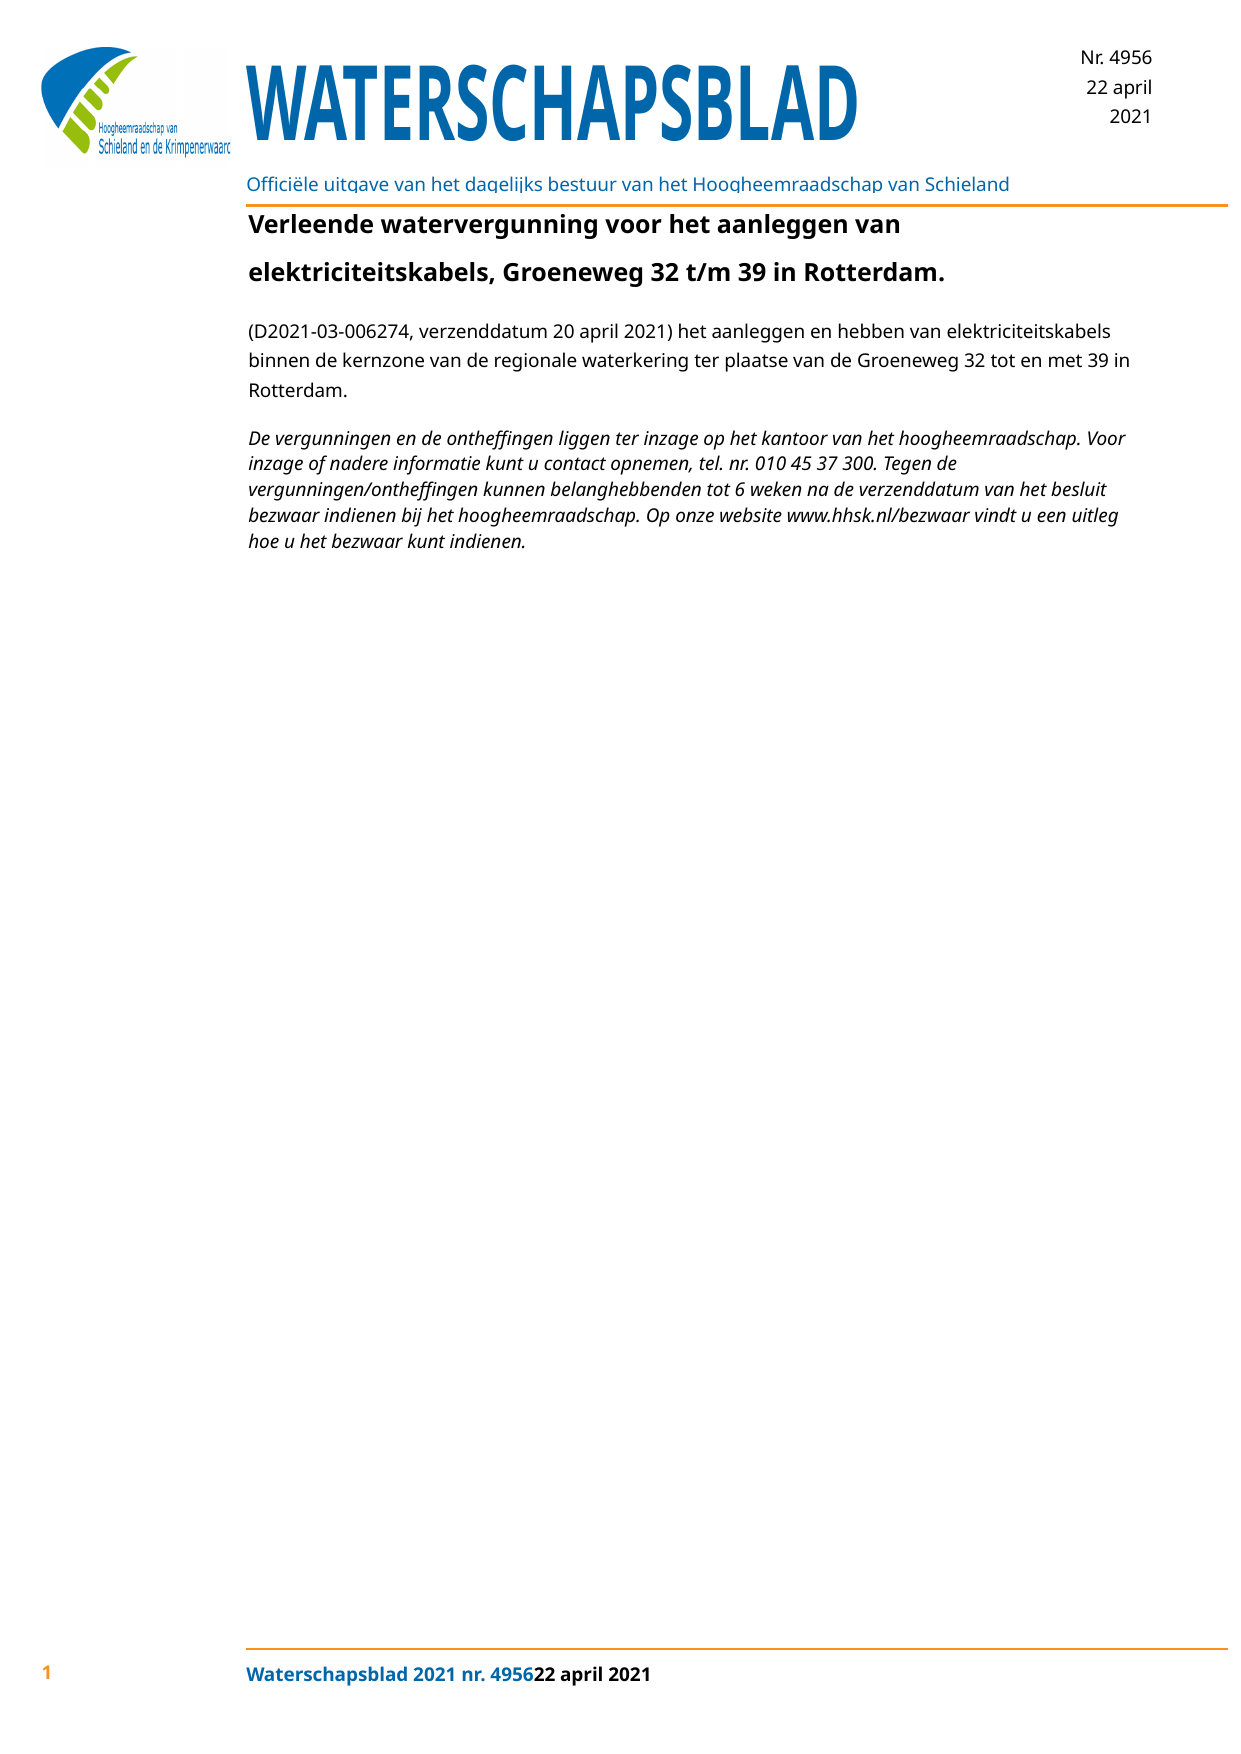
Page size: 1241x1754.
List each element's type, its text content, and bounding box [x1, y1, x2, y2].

text (D2021-03-006274, verzenddatum 20 april 2021) het aanleggen en hebben van elektriciteitskabels binnen de kernzone van de regionale waterkering ter plaatse van de Groeneweg 32 tot en met 39 in Rotterdam. [248, 318, 1152, 403]
picture [41, 47, 231, 172]
text De vergunningen en de ontheffingen liggen ter inzage op het kantoor van het hoogheemraadschap. Voor inzage of nadere informatie kunt u contact opnemen, tel. nr. 010 45 37 300. Tegen de vergunningen/ontheffingen kunnen belanghebbenden tot 6 weken na de verzenddatum van het besluit bezwaar indienen bij het hoogheemraadschap. Op onze website www.hhsk.nl/bezwaar vindt u een uitleg hoe u het bezwaar kunt indienen. [248, 425, 1152, 553]
text Verleende watervergunning voor het aanleggen van elektriciteitskabels, Groeneweg 32 t/m 39 in Rotterdam. [248, 207, 1152, 288]
